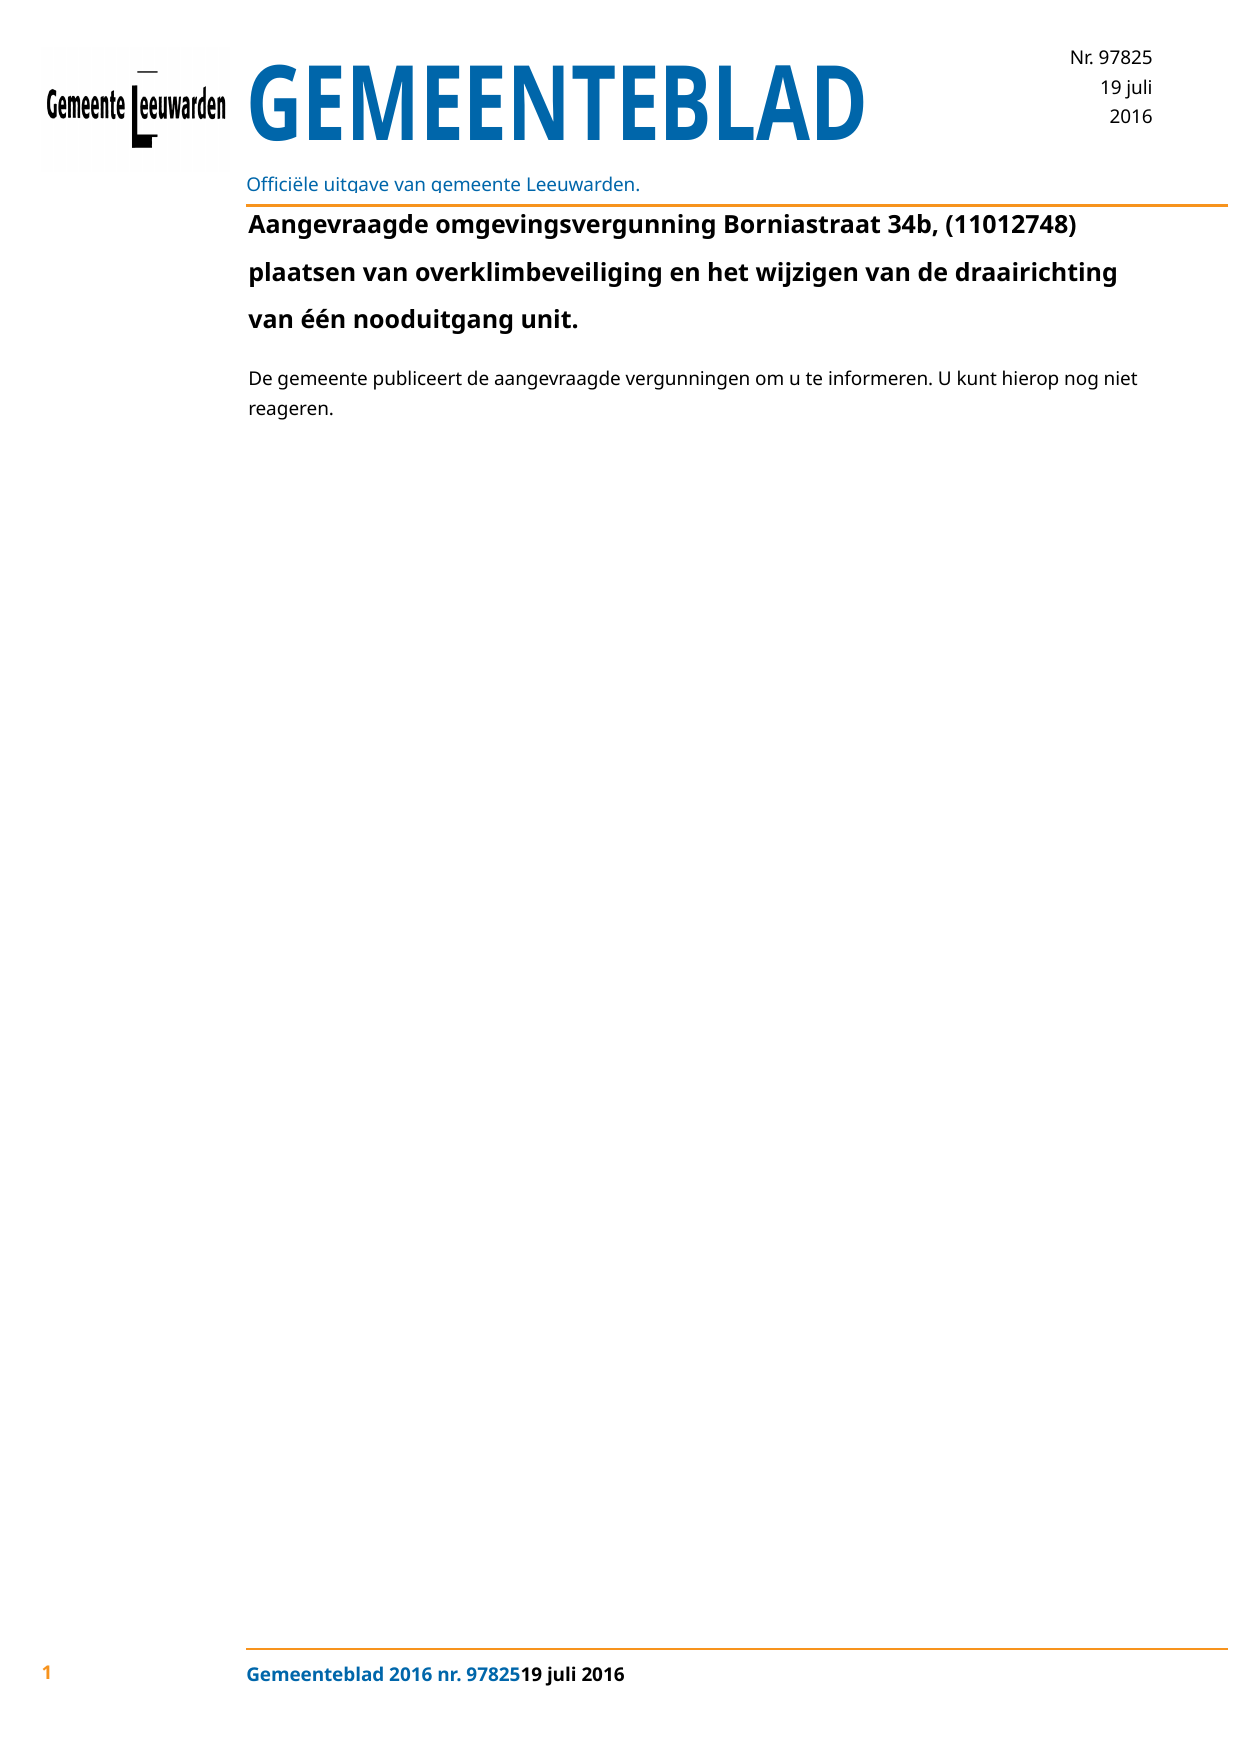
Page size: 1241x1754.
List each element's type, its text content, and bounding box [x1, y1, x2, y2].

picture [41, 47, 231, 172]
text Aangevraagde omgevingsvergunning Borniastraat 34b, (11012748) plaatsen van overklimbeveiliging en het wijzigen van de draairichting van één nooduitgang unit. [248, 207, 1152, 336]
text De gemeente publiceert de aangevraagde vergunningen om u te informeren. U kunt hierop nog niet reageren. [248, 366, 1152, 421]
